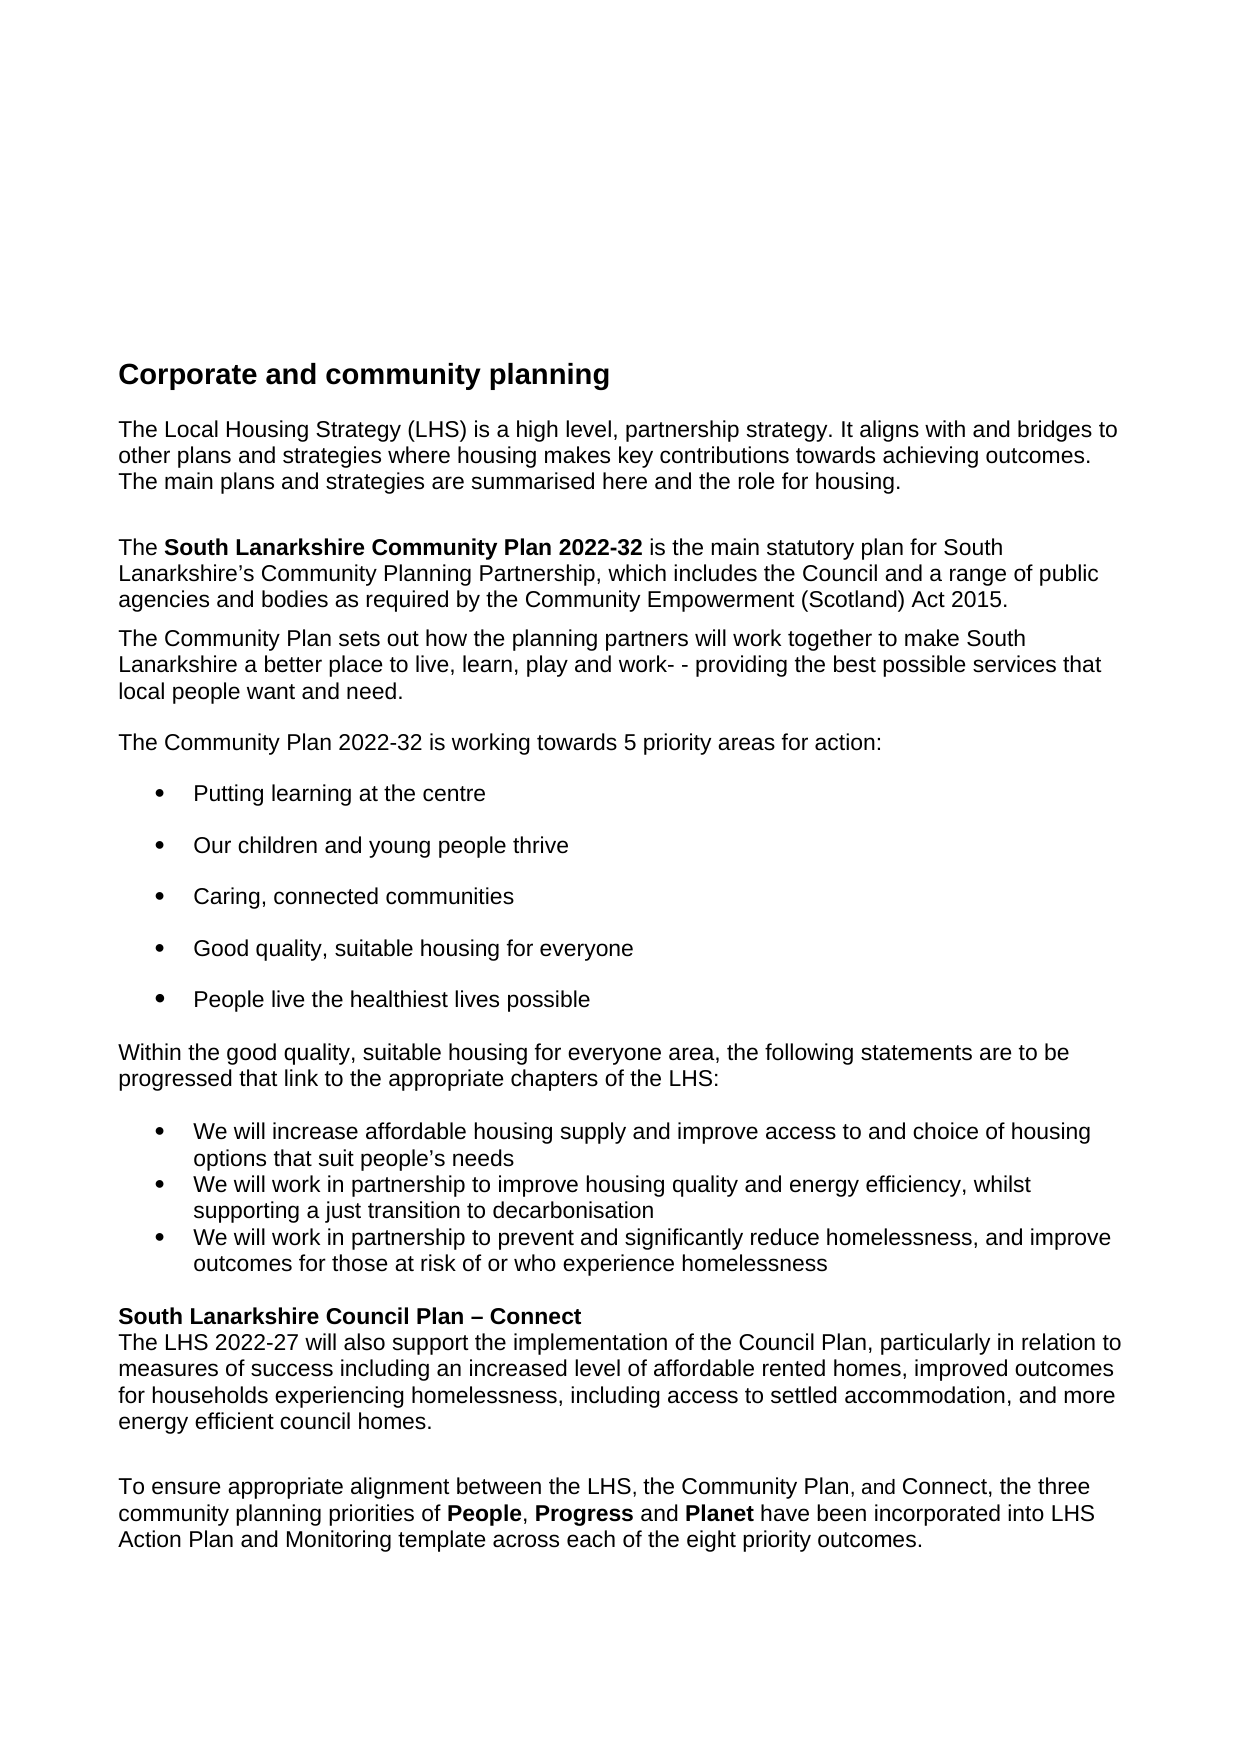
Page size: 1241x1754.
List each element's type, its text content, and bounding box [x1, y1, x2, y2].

list We will work in partnership to prevent and significantly reduce homelessness, and improve outcomes for those at risk of or who experience homelessness [156, 1223, 1122, 1276]
list Putting learning at the centre [156, 780, 1122, 807]
list We will work in partnership to improve housing quality and energy efficiency, whilst supporting a just transition to decarbonisation [156, 1171, 1122, 1223]
text South Lanarkshire Council Plan – Connect [118, 1303, 1122, 1329]
list Our children and young people thrive [156, 832, 1122, 858]
list We will increase affordable housing supply and improve access to and choice of housing options that suit people’s needs [156, 1118, 1122, 1171]
text The Local Housing Strategy (LHS) is a high level, partnership strategy. It aligns with and bridges to other plans and strategies where housing makes key contributions towards achieving outcomes. The main plans and strategies are summarised here and the role for housing. [118, 416, 1122, 494]
list Good quality, suitable housing for everyone [156, 934, 1122, 961]
text The Community Plan 2022-32 is working towards 5 priority areas for action: [118, 729, 1122, 755]
list People live the healthiest lives possible [156, 986, 1122, 1013]
text The South Lanarkshire Community Plan 2022-32 is the main statutory plan for South Lanarkshire’s Community Planning Partnership, which includes the Council and a range of public agencies and bodies as required by the Community Empowerment (Scotland) Act 2015. [118, 533, 1122, 612]
list Caring, connected communities [156, 883, 1122, 909]
text Within the good quality, suitable housing for everyone area, the following statements are to be progressed that link to the appropriate chapters of the LHS: [118, 1039, 1122, 1092]
text The LHS 2022-27 will also support the implementation of the Council Plan, particularly in relation to measures of success including an increased level of affordable rented homes, improved outcomes for households experiencing homelessness, including access to settled accommodation, and more energy efficient council homes. [118, 1329, 1122, 1434]
text Corporate and community planning [118, 357, 1122, 391]
text The Community Plan sets out how the planning partners will work together to make South Lanarkshire a better place to live, learn, play and work- - providing the best possible services that local people want and need. [118, 625, 1122, 704]
text To ensure appropriate alignment between the LHS, the Community Plan, and Connect, the three community planning priorities of People, Progress and Planet have been incorporated into LHS Action Plan and Monitoring template across each of the eight priority outcomes. [118, 1473, 1122, 1552]
